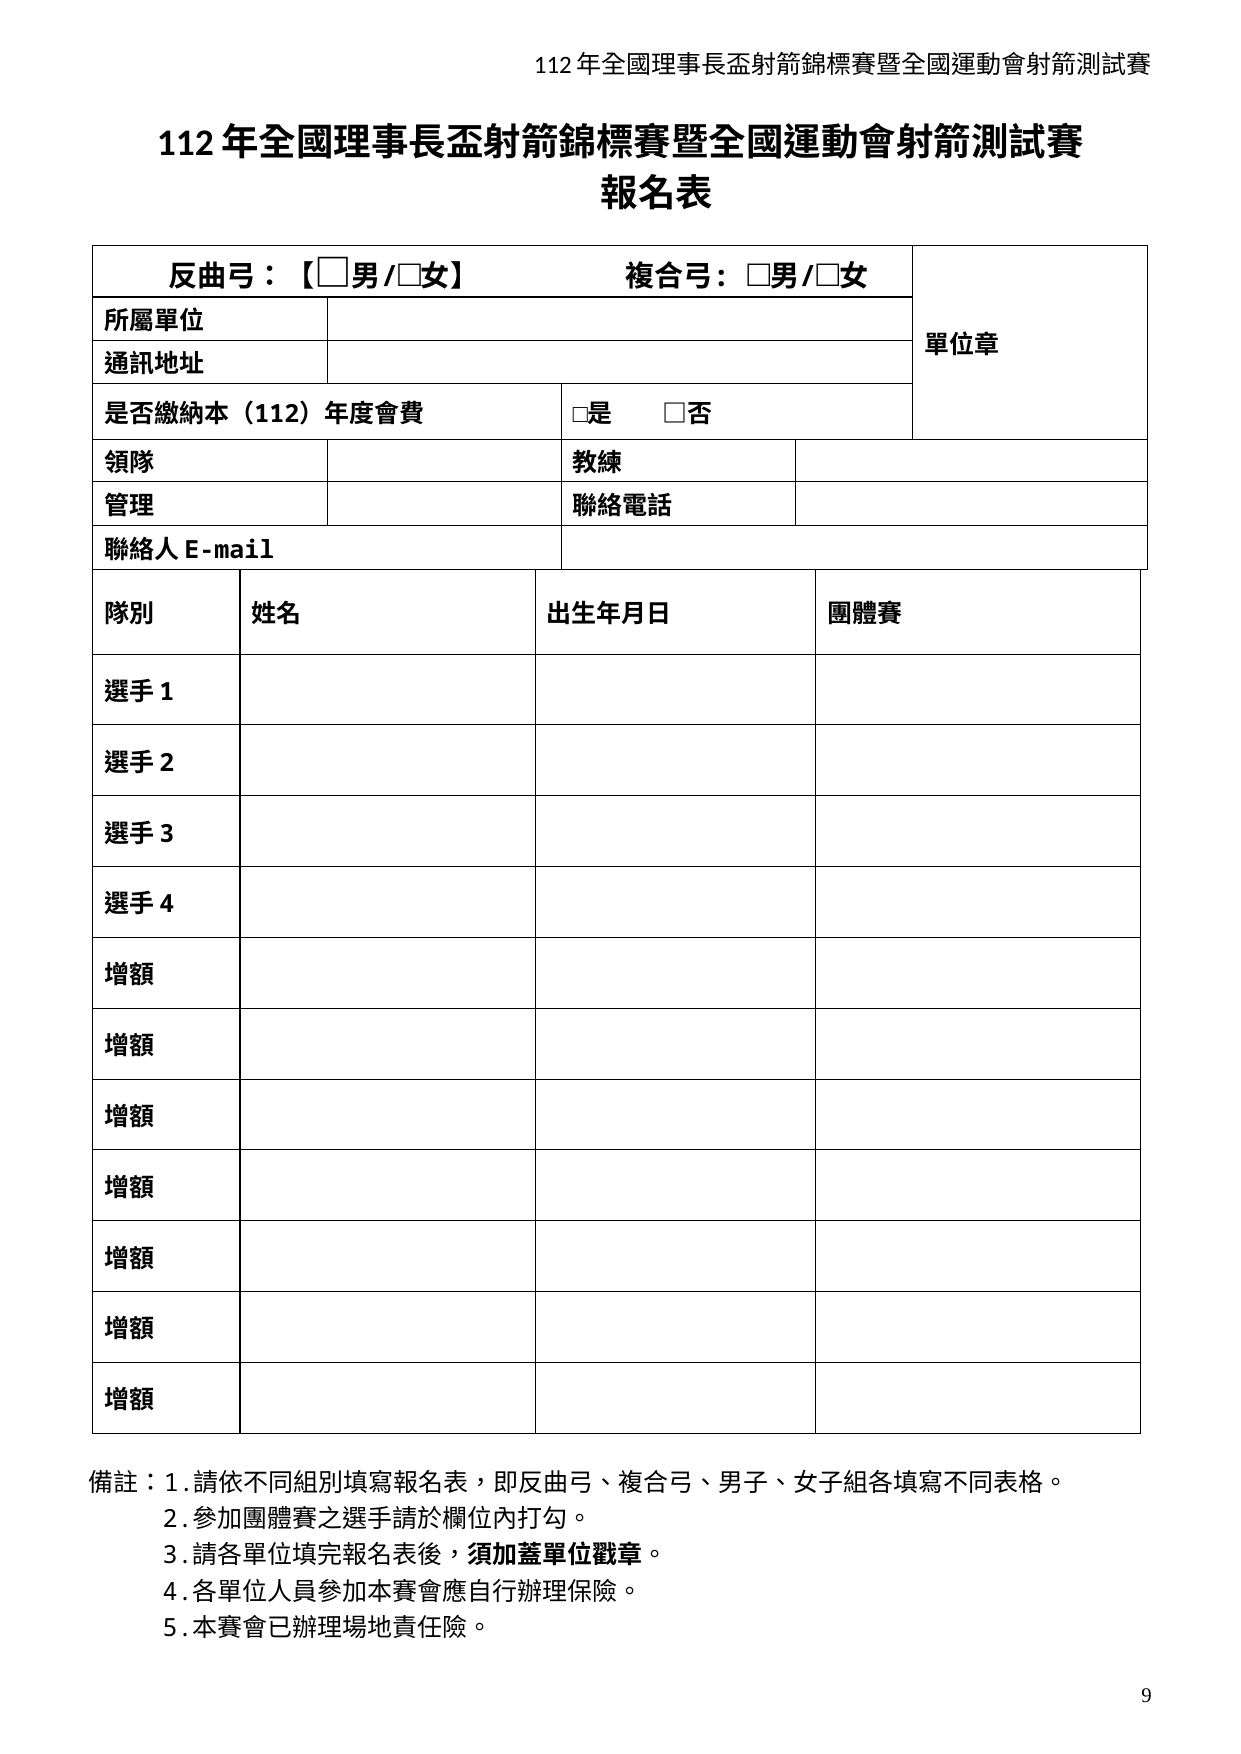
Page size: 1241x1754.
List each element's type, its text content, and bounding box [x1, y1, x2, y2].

table_cell 增額 [93, 1009, 239, 1078]
table_cell [536, 1080, 815, 1149]
table_cell 聯絡電話 [562, 482, 795, 525]
table_cell [328, 440, 561, 481]
table_cell [816, 1221, 1140, 1291]
table_cell [536, 1150, 815, 1220]
text 備註：1.請依不同組別填寫報名表，即反曲弓、複合弓、男子、女子組各填寫不同表格。 [89, 1462, 1152, 1499]
table_cell [1141, 570, 1147, 611]
table_cell 管理 [93, 482, 327, 525]
table_cell [816, 725, 1140, 795]
table_cell 教練 [562, 440, 795, 481]
table_cell [796, 482, 1147, 525]
table_cell [536, 938, 815, 1008]
table_cell [1141, 937, 1147, 1008]
table_cell 增額 [93, 1363, 239, 1433]
table_cell [241, 1292, 535, 1362]
table_cell [1141, 795, 1147, 866]
table_cell [816, 867, 1140, 937]
table_cell [1141, 1149, 1147, 1220]
table_cell [241, 1009, 535, 1078]
text 4.各單位人員參加本賽會應自行辦理保險。 [162, 1571, 1152, 1607]
table_cell [536, 1292, 815, 1362]
table_cell 隊別 [93, 570, 239, 653]
table_cell [1141, 1362, 1147, 1433]
table_cell [328, 298, 912, 340]
table_cell 增額 [93, 938, 239, 1008]
table_cell [1141, 1008, 1147, 1078]
table_cell 通訊地址 [93, 341, 327, 382]
table_cell [816, 938, 1140, 1008]
table_cell 增額 [93, 1150, 239, 1220]
table_cell 選手3 [93, 796, 239, 866]
table_cell [816, 655, 1140, 724]
table_cell 選手1 [93, 655, 239, 724]
table_cell 增額 [93, 1221, 239, 1291]
text 112年全國理事長盃射箭錦標賽暨全國運動會射箭測試賽 [89, 112, 1152, 167]
text 5.本賽會已辦理場地責任險。 [162, 1607, 1152, 1644]
table_cell [796, 440, 1147, 481]
table_cell [1141, 1291, 1147, 1362]
table_cell [536, 796, 815, 866]
table_cell [536, 1221, 815, 1291]
table_cell [241, 1150, 535, 1220]
table_cell [816, 1292, 1140, 1362]
table_cell [1141, 1220, 1147, 1291]
text 報名表 [162, 167, 1152, 217]
table_cell [536, 725, 815, 795]
table_cell [1141, 866, 1147, 937]
text 3.請各單位填完報名表後，須加蓋單位戳章。 [162, 1535, 1152, 1571]
table_cell [241, 867, 535, 937]
table_cell [1141, 611, 1147, 653]
table_cell [816, 796, 1140, 866]
table_cell 是否繳納本（112）年度會費 [93, 384, 561, 439]
table_cell [241, 725, 535, 795]
table_cell □是 □否 [562, 384, 912, 439]
table_cell 增額 [93, 1292, 239, 1362]
table_header 反曲弓：【□男/□女】 複合弓: □男/□女 [93, 246, 912, 296]
table_cell [816, 1150, 1140, 1220]
text 2.參加團體賽之選手請於欄位內打勾。 [162, 1499, 1152, 1535]
table_cell 增額 [93, 1080, 239, 1149]
table_cell [536, 1363, 815, 1433]
table_cell [328, 482, 561, 525]
table_cell 聯絡人E-mail [93, 526, 561, 569]
table_cell [241, 655, 535, 724]
table_cell [816, 1080, 1140, 1149]
table_cell 所屬單位 [93, 298, 327, 340]
table_cell 團體賽 [816, 570, 1140, 653]
table_cell [241, 1221, 535, 1291]
table_cell [241, 796, 535, 866]
table_cell [241, 938, 535, 1008]
table_cell [562, 526, 1147, 569]
table_cell [816, 1009, 1140, 1078]
table_cell [816, 1363, 1140, 1433]
table_cell [241, 1363, 535, 1433]
table_cell [328, 341, 912, 382]
table_cell 選手2 [93, 725, 239, 795]
table_cell 選手4 [93, 867, 239, 937]
table_cell [241, 1080, 535, 1149]
table_cell [536, 655, 815, 724]
table_header 單位章 [913, 246, 1147, 439]
table_cell [536, 1009, 815, 1078]
table_cell [1141, 654, 1147, 724]
table_cell [536, 867, 815, 937]
table_cell [1141, 1079, 1147, 1149]
table_cell 姓名 [241, 570, 535, 653]
table_cell 領隊 [93, 440, 327, 481]
table_cell [1141, 724, 1147, 795]
table_cell 出生年月日 [536, 570, 815, 653]
